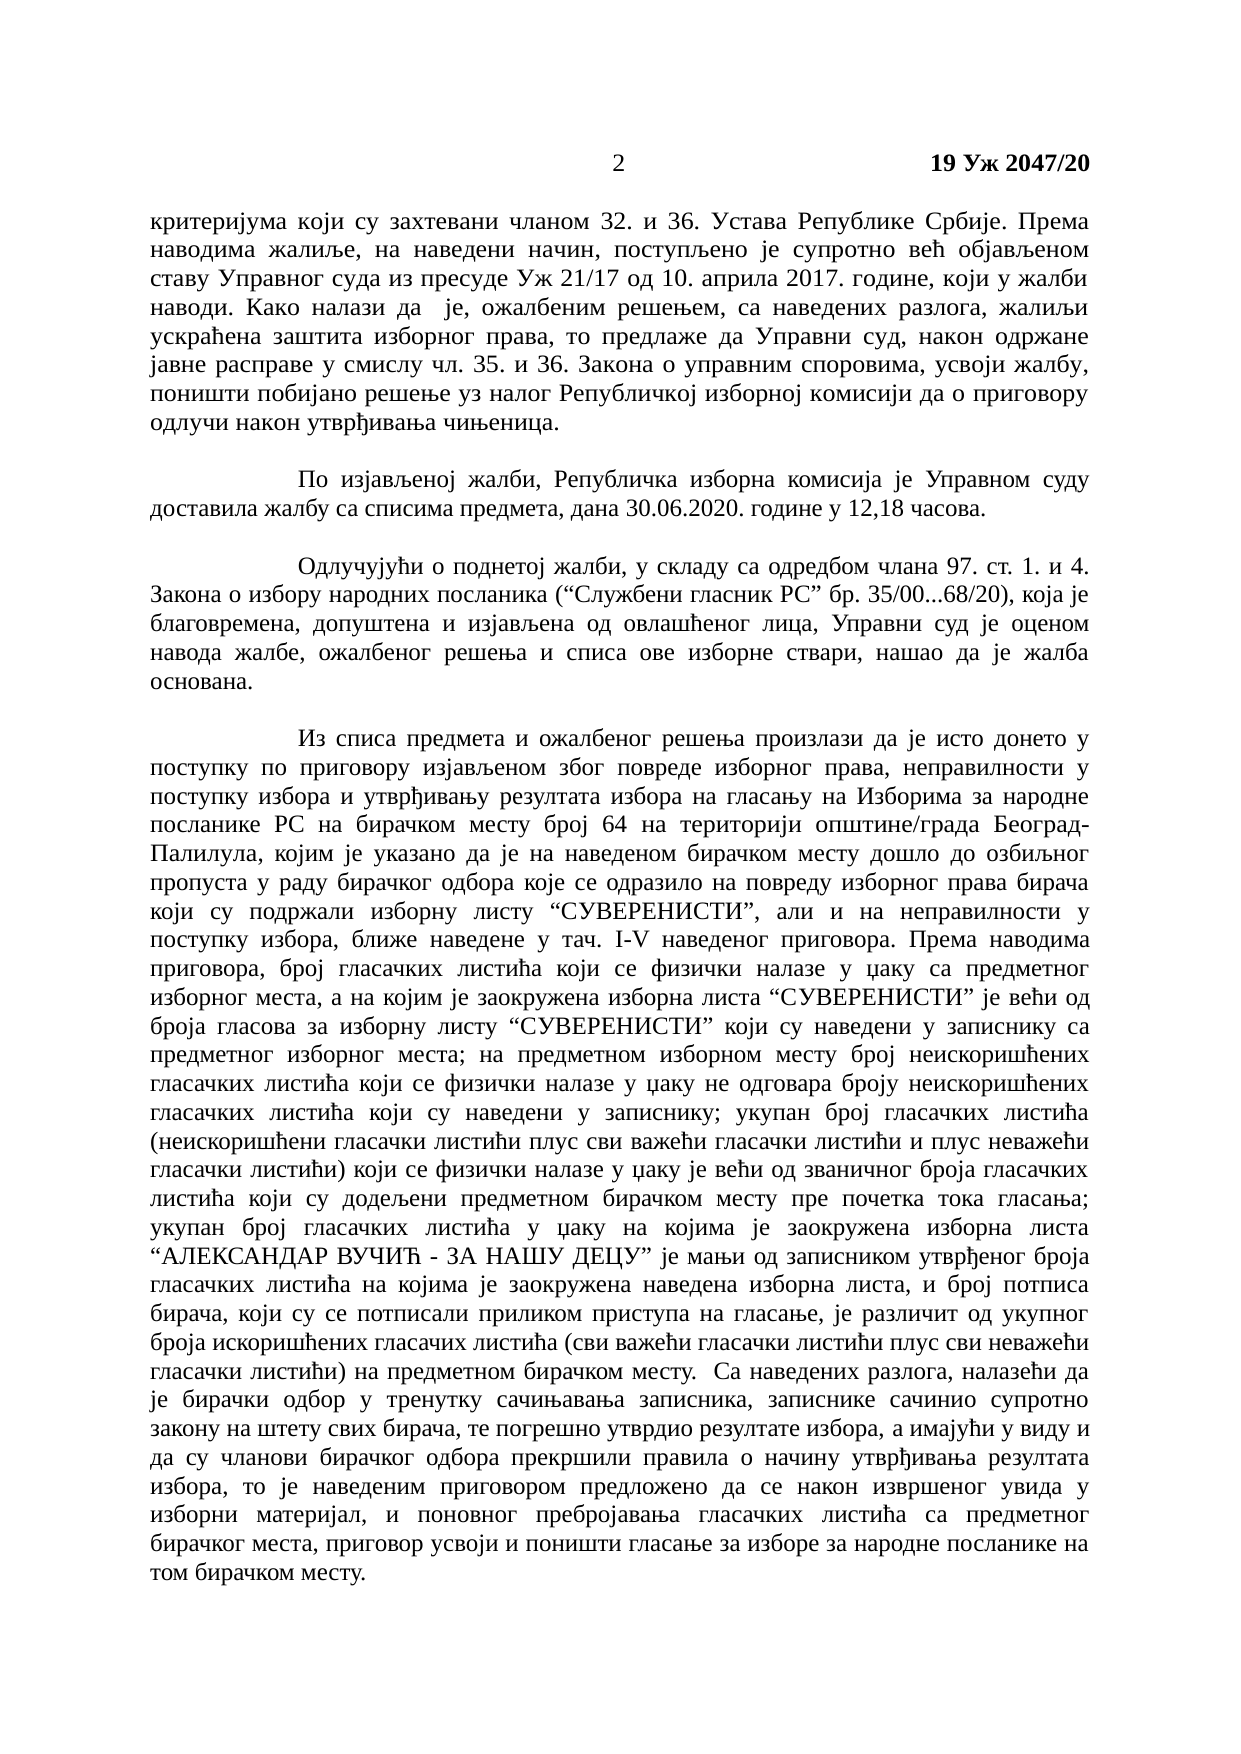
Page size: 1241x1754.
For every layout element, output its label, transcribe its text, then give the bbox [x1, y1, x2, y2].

text Из списа предмета и ожалбеног решења произлази да је исто донето у поступку по приговору изјављеном због повреде изборног права, неправилности у поступку избора и утврђивању резултата избора на гласању на Изборима за народне посланике РС на бирачком месту број 64 на територији општине/града Београд-Палилула, којим је указано да је на наведеном бирачком месту дошло до озбиљног пропуста у раду бирачког одбора које се одразило на повреду изборног права бирача који су подржали изборну листу “СУВЕРЕНИСТИ”, али и на неправилности у поступку избора, ближе наведене у тач. I-V наведеног приговора. Према наводима приговора, број гласачких листића који се физички налазе у џаку са предметног изборног места, а на којим је заокружена изборна листа “СУВЕРЕНИСТИ” је већи од броја гласова за изборну листу “СУВЕРЕНИСТИ” који су наведени у записнику са предметног изборног места; на предметном изборном месту број неискоришћених гласачких листића који се физички налазе у џаку не одговара броју неискоришћених гласачких листића који су наведени у записнику; укупан број гласачких листића (неискоришћени гласачки листићи плус сви важећи гласачки листићи и плус неважећи гласачки листићи) који се физички налазе у џаку је већи од званичног броја гласачких листића који су додељени предметном бирачком месту пре почетка тока гласања; укупан број гласачких листића у џаку на којима је заокружена изборна листа “АЛЕКСАНДАР ВУЧИЋ - ЗА НАШУ ДЕЦУ” је мањи од записником утврђеног броја гласачких листића на којима је заокружена наведена изборна листа, и број потписа бирача, који су се потписали приликом приступа на гласање, је различит од укупног броја искоришћених гласачих листића (сви важећи гласачки листићи плус сви неважећи гласачки листићи) на предметном бирачком месту. Са наведених разлога, налазећи да је бирачки одбор у тренутку сачињавања записника, записнике сачинио супротно закону на штету свих бирача, те погрешно утврдио резултате избора, а имајући у виду и да су чланови бирачког одбора прекршили правила о начину утврђивања резултата избора, то је наведеним приговором предложено да се након извршеног увида у изборни материјал, и поновног пребројавања гласачких листића са предметног бирачког места, приговор усвоји и поништи гласање за изборе за народне посланике на том бирачком месту. [150, 723, 1090, 1586]
text По изјављеној жалби, Републичка изборна комисија је Управном суду доставила жалбу са списима предмета, дана 30.06.2020. године у 12,18 часова. [150, 464, 1090, 522]
text Одлучујући о поднетој жалби, у складу са одредбом члана 97. ст. 1. и 4. Закона о избору народних посланика (“Службени гласник РС” бр. 35/00...68/20), која је благовремена, допуштена и изјављена од овлашћеног лица, Управни суд је оценом навода жалбе, ожалбеног решења и списа ове изборне ствари, нашао да је жалба основана. [150, 551, 1090, 694]
text критеријума који су захтевани чланом 32. и 36. Устава Републике Србије. Према наводима жалиље, на наведени начин, поступљено је супротно већ објављеном ставу Управног суда из пресуде Уж 21/17 од 10. априла 2017. године, који у жалби наводи. Како налази да је, ожалбеним решењем, са наведених разлога, жалиљи ускраћена заштита изборног права, то предлаже да Управни суд, након одржане јавне расправе у смислу чл. 35. и 36. Закона о управним споровима, усвоји жалбу, поништи побијано решење уз налог Републичкој изборној комисији да о приговору одлучи након утврђивања чињеница. [150, 206, 1090, 436]
